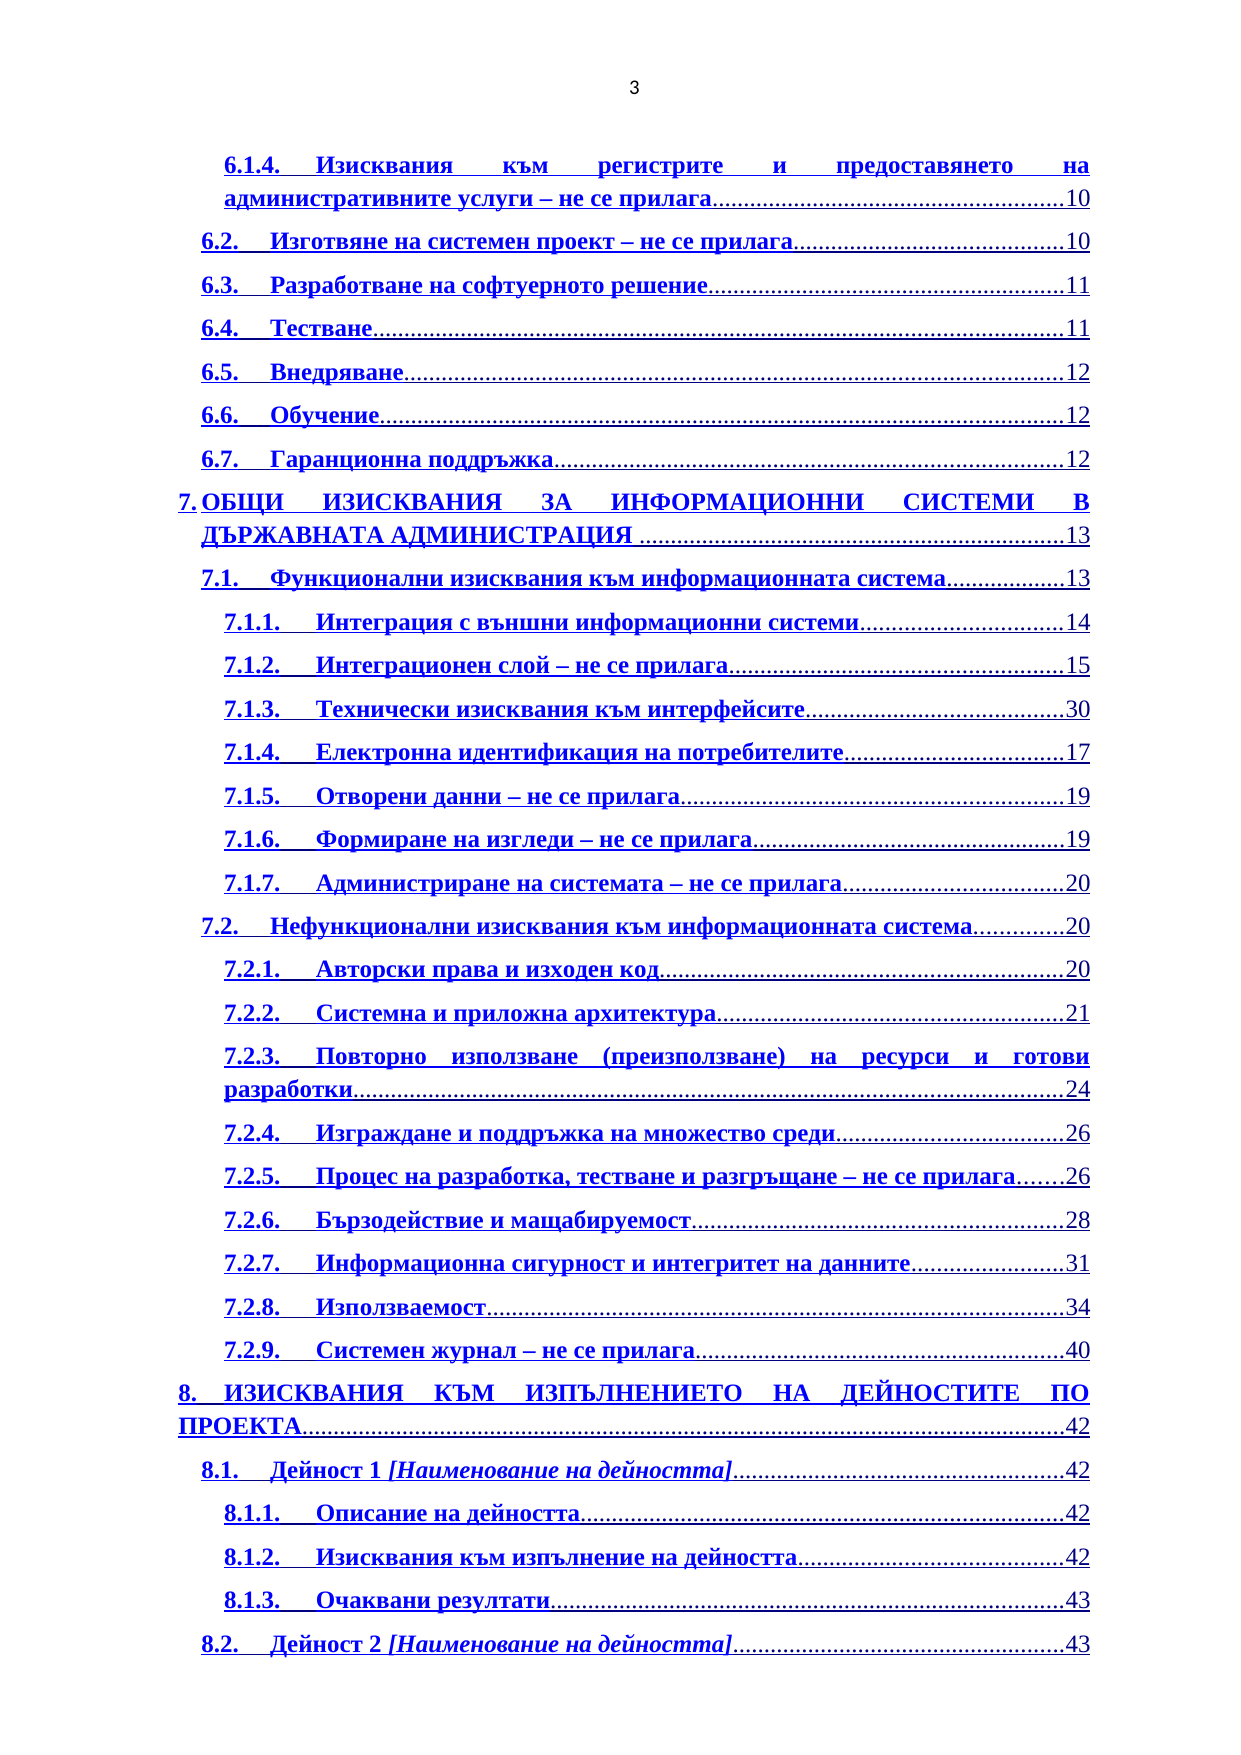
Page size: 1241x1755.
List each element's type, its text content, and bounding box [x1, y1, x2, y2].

text 6.7. Гаранционна поддръжка 12 [201, 444, 1090, 469]
text 7.1.3. Технически изисквания към интерфейсите 30 [224, 694, 1090, 719]
text 7.2.3. Повторно използване (преизползване) на ресурси и готови разработки 24 [224, 1068, 1090, 1099]
text 7.1. Функционални изисквания към информационната система 13 [201, 563, 1090, 588]
text 7.2.4. Изграждане и поддръжка на множество среди 26 [224, 1118, 1090, 1143]
text 8.1.1. Описание на дейността 42 [224, 1498, 1090, 1523]
text 8. ИЗИСКВАНИЯ КЪМ ИЗПЪЛНЕНИЕТО НА ДЕЙНОСТИТЕ ПО ПРОЕКТА 42 [178, 1378, 1090, 1403]
text 6.5. Внедряване 12 [201, 357, 1090, 382]
text 6.1.4. Изисквания към регистрите и предоставянето на административните услуги – не се прилага 10 [224, 176, 1090, 208]
text 7.2.5. Процес на разработка, тестване и разгръщане – не се прилага 26 [224, 1161, 1090, 1186]
text 7.2.3. Повторно използване (преизползване) на ресурси и готови разработки 24 [224, 1041, 1090, 1066]
text 7.2.7. Информационна сигурност и интегритет на данните 31 [224, 1248, 1090, 1273]
text 6.1.4. Изисквания към регистрите и предоставянето на административните услуги – не се прилага 10 [224, 150, 1090, 175]
text 7.1.6. Формиране на изгледи – не се прилага 19 [224, 824, 1090, 849]
text 7.1.4. Електронна идентификация на потребителите 17 [224, 737, 1090, 762]
text 7.2.6. Бързодействие и мащабируемост 28 [224, 1205, 1090, 1230]
text 7.2. Нефункционални изисквания към информационната система 20 [201, 911, 1090, 936]
text 8.1. Дейност 1 [Наименование на дейността] 42 [201, 1455, 1090, 1480]
text 7.1.7. Администриране на системата – не се прилага 20 [224, 868, 1090, 893]
text 8.1.2. Изисквания към изпълнение на дейността 42 [224, 1542, 1090, 1567]
text 7.2.1. Авторски права и изходен код 20 [224, 954, 1090, 979]
text 7.1.2. Интеграционен слой – не се прилага 15 [224, 650, 1090, 675]
text 7. ОБЩИ ИЗИСКВАНИЯ ЗА ИНФОРМАЦИОННИ СИСТЕМИ В ДЪРЖАВНАТА АДМИНИСТРАЦИЯ 13 [178, 487, 1090, 549]
text 7.2.8. Използваемост 34 [224, 1292, 1090, 1317]
text 6.6. Обучение 12 [201, 400, 1090, 425]
text 7.1.5. Отворени данни – не се прилага 19 [224, 781, 1090, 806]
text 7.1.1. Интеграция с външни информационни системи 14 [224, 607, 1090, 632]
text 8. ИЗИСКВАНИЯ КЪМ ИЗПЪЛНЕНИЕТО НА ДЕЙНОСТИТЕ ПО ПРОЕКТА 42 [178, 1405, 1090, 1436]
text 7.2.9. Системен журнал – не се прилага 40 [224, 1335, 1090, 1360]
text 8.1.3. Очаквани резултати 43 [224, 1585, 1090, 1610]
text 6.4. Тестване 11 [201, 313, 1090, 338]
text 6.3. Разработване на софтуерното решение 11 [201, 270, 1090, 295]
text 6.2. Изготвяне на системен проект – не се прилага 10 [201, 226, 1090, 251]
text 7.2.2. Системна и приложна архитектура 21 [224, 998, 1090, 1023]
text 8.2. Дейност 2 [Наименование на дейността] 43 [201, 1629, 1090, 1654]
